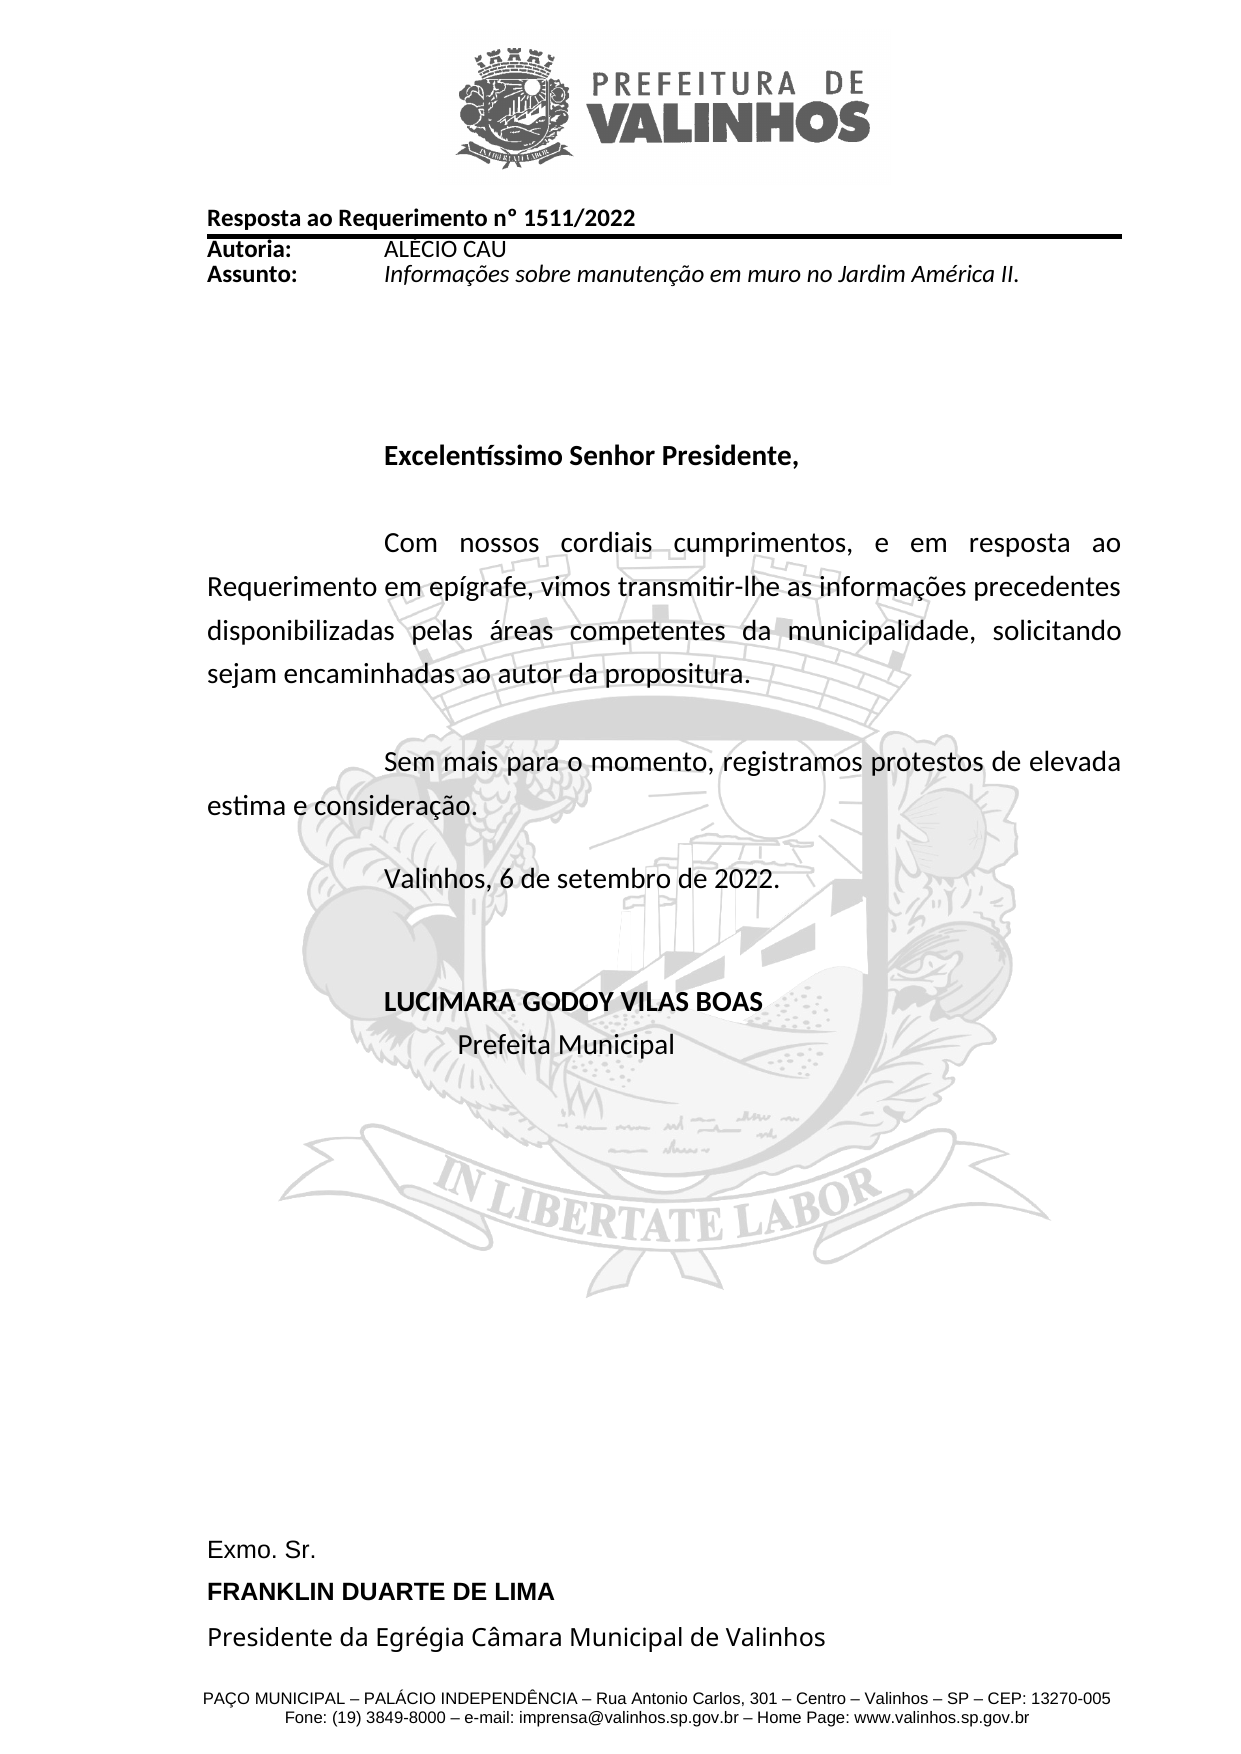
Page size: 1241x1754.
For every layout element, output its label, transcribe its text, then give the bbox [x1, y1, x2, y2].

picture [235, 506, 1094, 1342]
text Valinhos, 6 de setembro de 2022. [1094, 866, 1122, 895]
text LUCIMARA GODOY VILAS BOAS [207, 989, 235, 1018]
text Prefeita Municipal [207, 1033, 235, 1062]
text LUCIMARA GODOY VILAS BOAS [1094, 989, 1122, 1018]
text Valinhos, 6 de setembro de 2022. [207, 866, 235, 895]
text Excelentíssimo Senhor Presidente, [207, 443, 1122, 472]
picture [438, 29, 891, 185]
picture [1090, 584, 1094, 594]
text Sem mais para o momento, registramos protestos de elevada estima e consideração. [1094, 749, 1122, 822]
text Prefeita Municipal [1094, 1033, 1122, 1062]
text Sem mais para o momento, registramos protestos de elevada estima e consideração. [207, 749, 235, 822]
